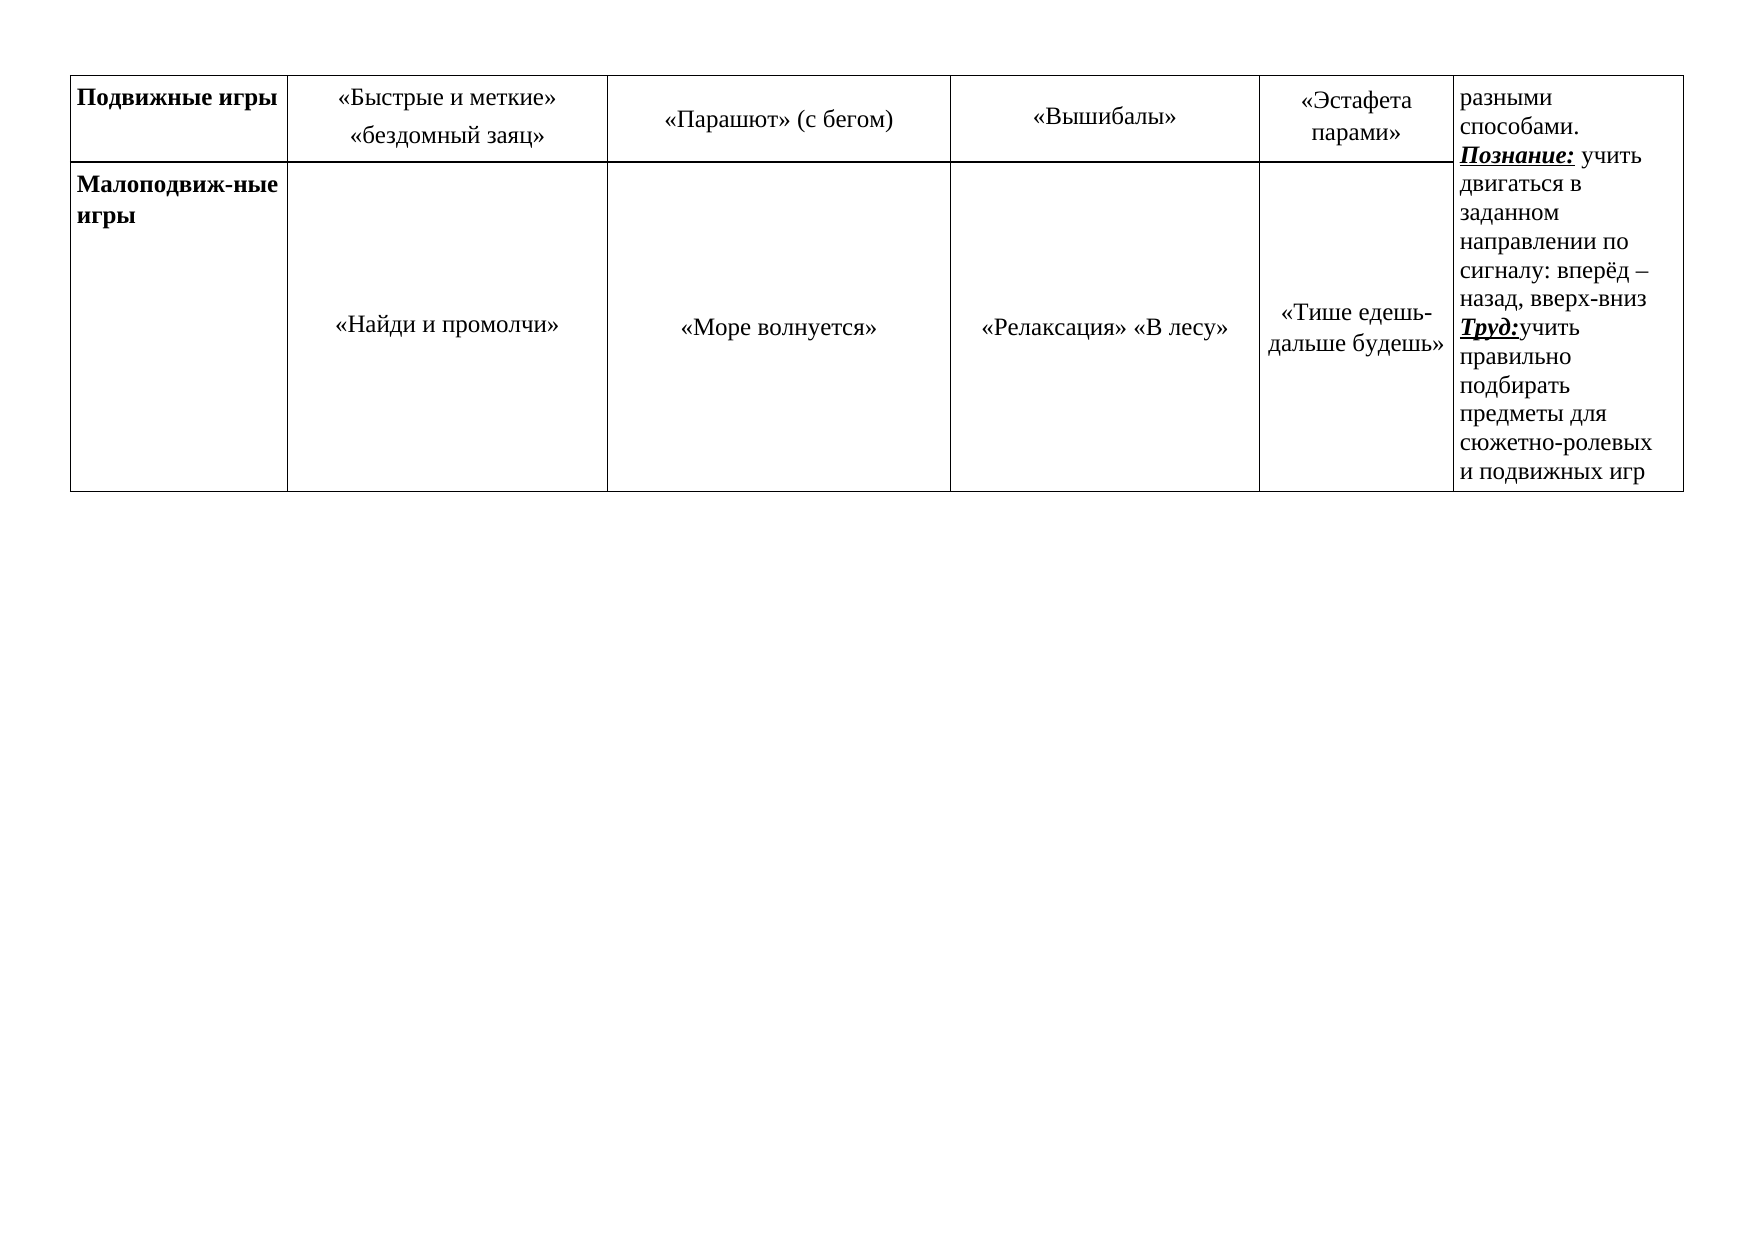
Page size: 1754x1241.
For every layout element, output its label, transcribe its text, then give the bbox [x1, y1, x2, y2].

table_cell «Тише едешь- дальше будешь» [1260, 163, 1453, 491]
table_cell «Эстафета парами» [1260, 76, 1453, 161]
table_cell «Парашют» (с бегом) [608, 76, 950, 161]
table_cell «Море волнуется» [608, 163, 950, 491]
table_cell «Релаксация» «В лесу» [951, 163, 1259, 491]
table_cell «Быстрые и меткие» «бездомный заяц» [288, 76, 607, 161]
table_cell Подвижные игры [71, 76, 287, 161]
table_cell разными способами. Познание: учить двигаться в заданном направлении по сигналу: вперёд – назад, вверх-вниз Труд:учить правильно подбирать предметы для сюжетно-ролевых и подвижных игр [1454, 76, 1683, 491]
table_cell Малоподвиж-ные игры [71, 163, 287, 491]
table_cell «Вышибалы» [951, 76, 1259, 161]
table_cell «Найди и промолчи» [288, 163, 607, 491]
